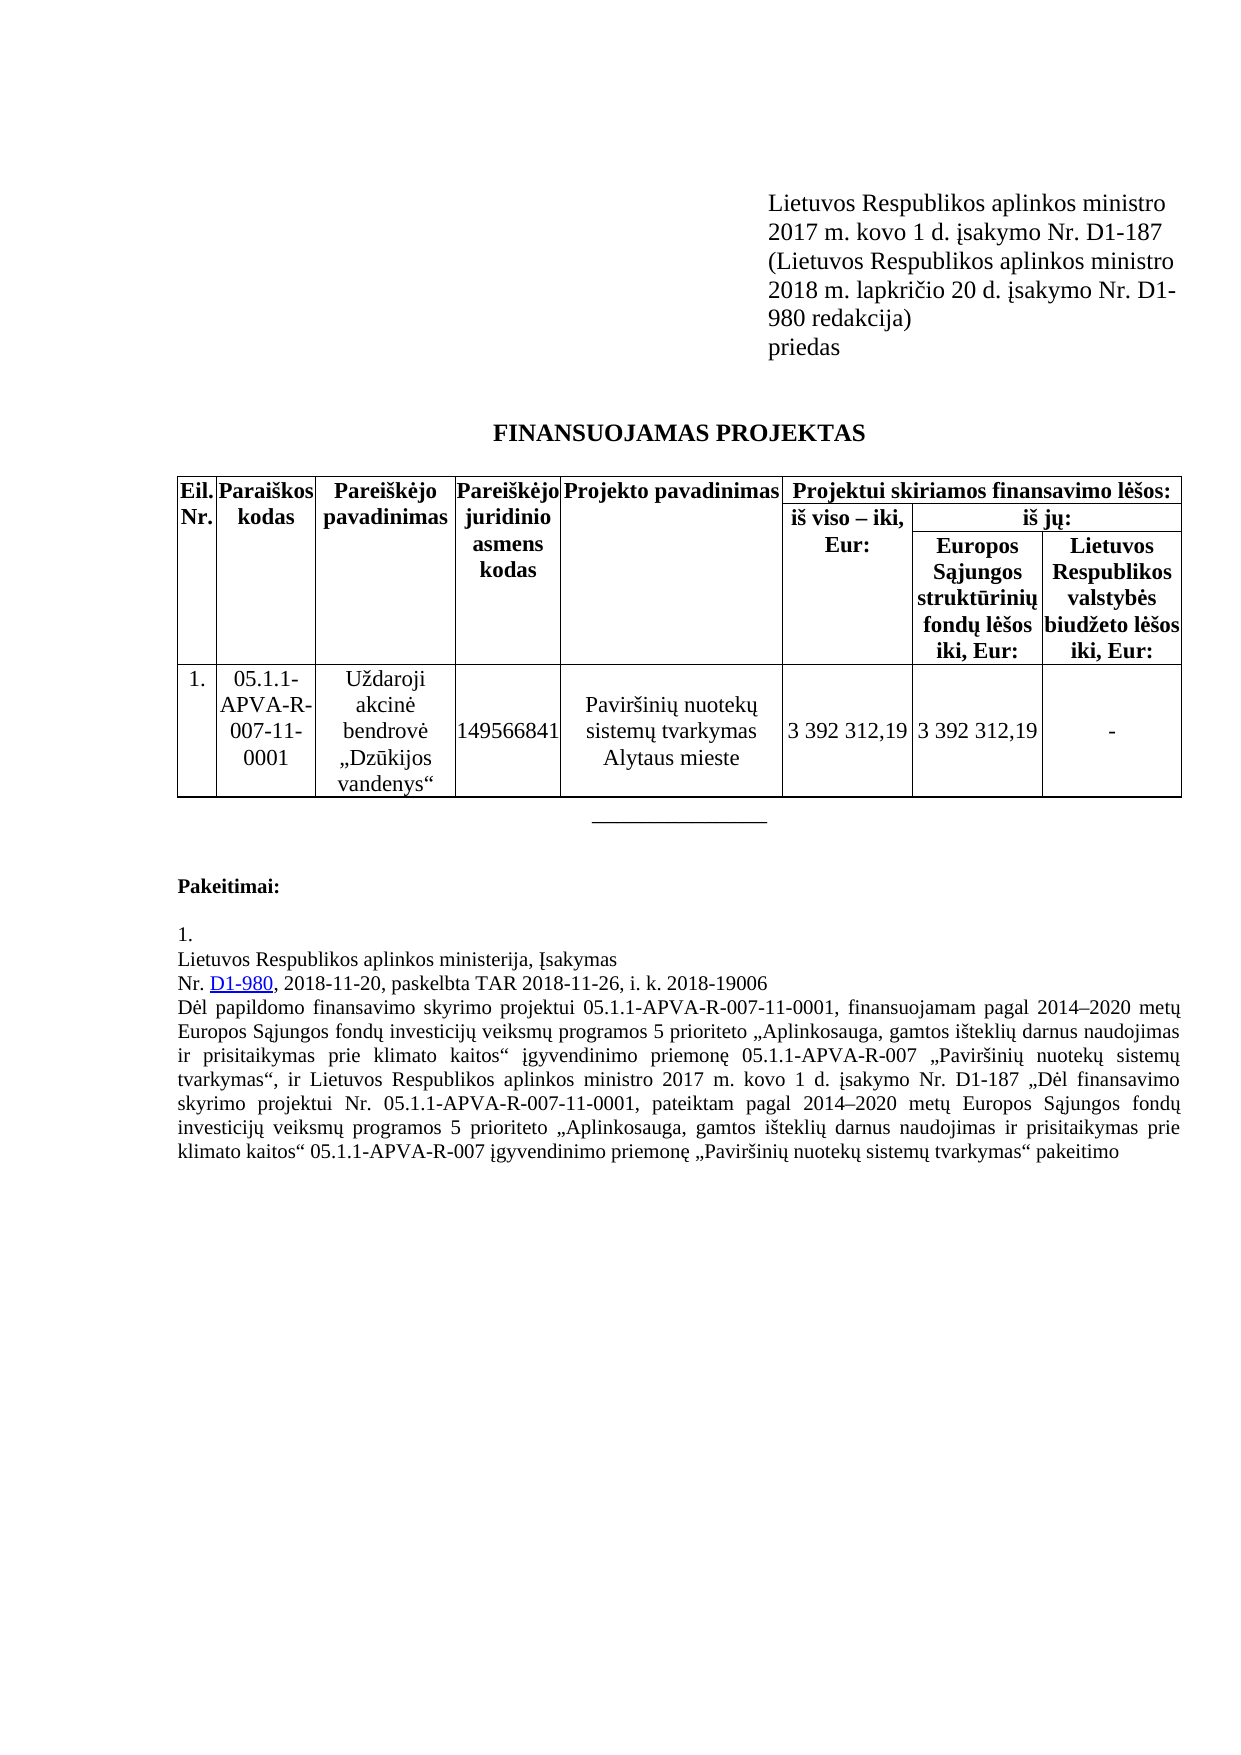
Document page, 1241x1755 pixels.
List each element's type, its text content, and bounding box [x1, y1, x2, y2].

text priedas [768, 332, 1181, 361]
table_cell Lietuvos Respublikos valstybės biudžeto lėšos iki, Eur: [1043, 532, 1181, 663]
table_header Eil. Nr. [178, 477, 216, 663]
table_cell 3 392 312,19 [783, 665, 912, 796]
table_cell - [1043, 665, 1181, 796]
text Lietuvos Respublikos aplinkos ministro 2017 m. kovo 1 d. įsakymo Nr. D1-187 [768, 188, 1181, 246]
table_cell 149566841 [456, 665, 560, 796]
text Nr. D1-980, 2018-11-20, paskelbta TAR 2018-11-26, i. k. 2018-19006 [177, 971, 1181, 994]
text Pakeitimai: [177, 874, 1181, 898]
table_cell Europos Sąjungos struktūrinių fondų lėšos iki, Eur: [913, 532, 1042, 663]
text Lietuvos Respublikos aplinkos ministerija, Įsakymas [177, 946, 1181, 971]
table_cell 1. [178, 665, 216, 796]
text ______________ [177, 798, 1181, 826]
table_cell 3 392 312,19 [913, 665, 1042, 796]
table_cell 05.1.1-APVA-R-007-11-0001 [217, 665, 315, 796]
table_header Pareiškėjo juridinio asmens kodas [456, 477, 560, 663]
table_cell iš viso – iki, Eur: [783, 504, 912, 663]
text Dėl papildomo finansavimo skyrimo projektui 05.1.1-APVA-R-007-11-0001, finansuojamam pagal 2014–2020 metų Europos Sąjungos fondų investicijų veiksmų programos 5 prioriteto „Aplinkosauga, gamtos išteklių darnus naudojimas ir prisitaikymas prie klimato kaitos“ įgyvendinimo priemonę 05.1.1-APVA-R-007 „Paviršinių nuotekų sistemų tvarkymas“, ir Lietuvos Respublikos aplinkos ministro 2017 m. kovo 1 d. įsakymo Nr. D1-187 „Dėl finansavimo skyrimo projektui Nr. 05.1.1-APVA-R-007-11-0001, pateiktam pagal 2014–2020 metų Europos Sąjungos fondų investicijų veiksmų programos 5 prioriteto „Aplinkosauga, gamtos išteklių darnus naudojimas ir prisitaikymas prie klimato kaitos“ 05.1.1-APVA-R-007 įgyvendinimo priemonę „Paviršinių nuotekų sistemų tvarkymas“ pakeitimo [177, 994, 1181, 1163]
text 1. [177, 922, 1181, 946]
table_header Pareiškėjo pavadinimas [316, 477, 455, 663]
table_header Paraiškos kodas [217, 477, 315, 663]
text (Lietuvos Respublikos aplinkos ministro 2018 m. lapkričio 20 d. įsakymo Nr. D1-980 redakcija) [768, 246, 1181, 332]
text FINANSUOJAMAS PROJEKTAS [177, 418, 1181, 447]
table_header Projektui skiriamos finansavimo lėšos: [783, 477, 1181, 503]
table_cell Paviršinių nuotekų sistemų tvarkymas Alytaus mieste [561, 665, 782, 796]
table_cell iš jų: [913, 504, 1181, 531]
table_cell Uždaroji akcinė bendrovė „Dzūkijos vandenys“ [316, 665, 455, 796]
table_header Projekto pavadinimas [561, 477, 782, 663]
